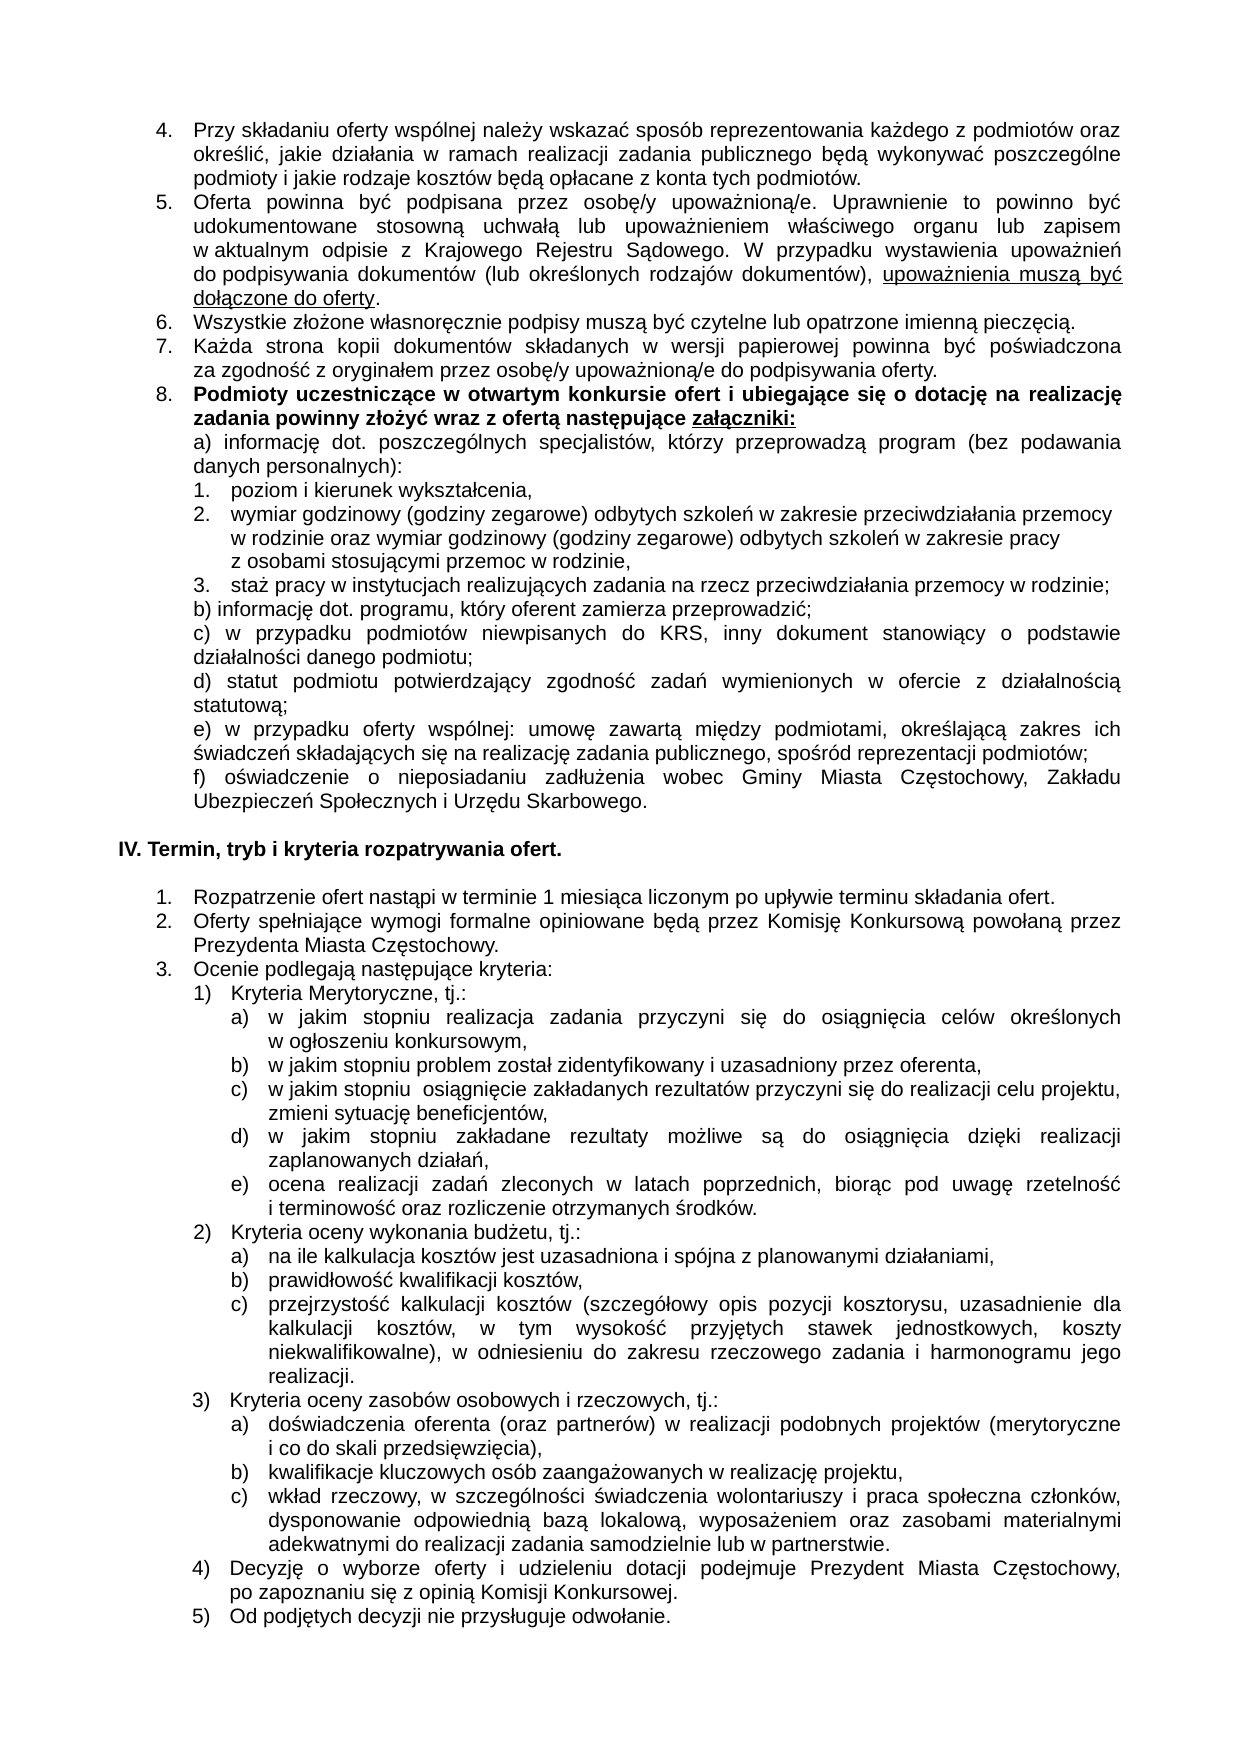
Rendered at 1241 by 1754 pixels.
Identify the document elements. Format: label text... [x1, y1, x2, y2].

text IV. Termin, tryb i kryteria rozpatrywania ofert. [118, 837, 1122, 861]
list f) oświadczenie o nieposiadaniu zadłużenia wobec Gminy Miasta Częstochowy, Zakładu Ubezpieczeń Społecznych i Urzędu Skarbowego. [156, 765, 1122, 813]
list c) w przypadku podmiotów niewpisanych do KRS, inny dokument stanowiący o podstawie działalności danego podmiotu; [156, 621, 1122, 669]
list prawidłowość kwalifikacji kosztów, [231, 1268, 1122, 1292]
list Kryteria Merytoryczne, tj.: [193, 981, 1122, 1004]
list Kryteria oceny wykonania budżetu, tj.: [193, 1220, 1122, 1244]
list Wszystkie złożone własnoręcznie podpisy muszą być czytelne lub opatrzone imienną pieczęcią. [156, 310, 1122, 334]
list d) statut podmiotu potwierdzający zgodność zadań wymienionych w ofercie z działalnością statutową; [156, 669, 1122, 717]
list Decyzję o wyborze oferty i udzieleniu dotacji podejmuje Prezydent Miasta Częstochowy, po zapoznaniu się z opinią Komisji Konkursowej. [192, 1556, 1122, 1603]
list ocena realizacji zadań zleconych w latach poprzednich, biorąc pod uwagę rzetelność i terminowość oraz rozliczenie otrzymanych środków. [231, 1172, 1122, 1220]
list Każda strona kopii dokumentów składanych w wersji papierowej powinna być poświadczona za zgodność z oryginałem przez osobę/y upoważnioną/e do podpisywania oferty. [156, 334, 1122, 382]
list wkład rzeczowy, w szczególności świadczenia wolontariuszy i praca społeczna członków, dysponowanie odpowiednią bazą lokalową, wyposażeniem oraz zasobami materialnymi adekwatnymi do realizacji zadania samodzielnie lub w partnerstwie. [231, 1484, 1122, 1556]
list Oferty spełniające wymogi formalne opiniowane będą przez Komisję Konkursową powołaną przez Prezydenta Miasta Częstochowy. [156, 909, 1122, 957]
list w jakim stopniu problem został zidentyfikowany i uzasadniony przez oferenta, [231, 1052, 1122, 1076]
list w jakim stopniu realizacja zadania przyczyni się do osiągnięcia celów określonych w ogłoszeniu konkursowym, [231, 1004, 1122, 1052]
list w jakim stopniu osiągnięcie zakładanych rezultatów przyczyni się do realizacji celu projektu, zmieni sytuację beneficjentów, [231, 1076, 1122, 1124]
list Podmioty uczestniczące w otwartym konkursie ofert i ubiegające się o dotację na realizację zadania powinny złożyć wraz z ofertą następujące załączniki: [156, 382, 1122, 429]
list Ocenie podlegają następujące kryteria: [156, 957, 1122, 981]
list Przy składaniu oferty wspólnej należy wskazać sposób reprezentowania każdego z podmiotów oraz określić, jakie działania w ramach realizacji zadania publicznego będą wykonywać poszczególne podmioty i jakie rodzaje kosztów będą opłacane z konta tych podmiotów. [156, 118, 1122, 190]
list w jakim stopniu zakładane rezultaty możliwe są do osiągnięcia dzięki realizacji zaplanowanych działań, [231, 1124, 1122, 1172]
list a) informację dot. poszczególnych specjalistów, którzy przeprowadzą program (bez podawania danych personalnych): [156, 429, 1122, 477]
list Od podjętych decyzji nie przysługuje odwołanie. [192, 1603, 1122, 1627]
list e) w przypadku oferty wspólnej: umowę zawartą między podmiotami, określającą zakres ich świadczeń składających się na realizację zadania publicznego, spośród reprezentacji podmiotów; [156, 717, 1122, 765]
list kwalifikacje kluczowych osób zaangażowanych w realizację projektu, [231, 1460, 1122, 1484]
list poziom i kierunek wykształcenia, [193, 477, 1122, 501]
list doświadczenia oferenta (oraz partnerów) w realizacji podobnych projektów (merytoryczne i co do skali przedsięwzięcia), [231, 1412, 1122, 1460]
list na ile kalkulacja kosztów jest uzasadniona i spójna z planowanymi działaniami, [231, 1244, 1122, 1268]
list przejrzystość kalkulacji kosztów (szczegółowy opis pozycji kosztorysu, uzasadnienie dla kalkulacji kosztów, w tym wysokość przyjętych stawek jednostkowych, koszty niekwalifikowalne), w odniesieniu do zakresu rzeczowego zadania i harmonogramu jego realizacji. [231, 1292, 1122, 1388]
list Rozpatrzenie ofert nastąpi w terminie 1 miesiąca liczonym po upływie terminu składania ofert. [156, 885, 1122, 909]
list Oferta powinna być podpisana przez osobę/y upoważnioną/e. Uprawnienie to powinno być udokumentowane stosowną uchwałą lub upoważnieniem właściwego organu lub zapisem w aktualnym odpisie z Krajowego Rejestru Sądowego. W przypadku wystawienia upoważnień do podpisywania dokumentów (lub określonych rodzajów dokumentów), upoważnienia muszą być dołączone do oferty. [156, 190, 1122, 310]
list wymiar godzinowy (godziny zegarowe) odbytych szkoleń w zakresie przeciwdziałania przemocy w rodzinie oraz wymiar godzinowy (godziny zegarowe) odbytych szkoleń w zakresie pracy z osobami stosującymi przemoc w rodzinie, [193, 501, 1122, 573]
list b) informację dot. programu, który oferent zamierza przeprowadzić; [156, 597, 1122, 621]
list staż pracy w instytucjach realizujących zadania na rzecz przeciwdziałania przemocy w rodzinie; [193, 573, 1122, 597]
list Kryteria oceny zasobów osobowych i rzeczowych, tj.: [192, 1388, 1122, 1412]
